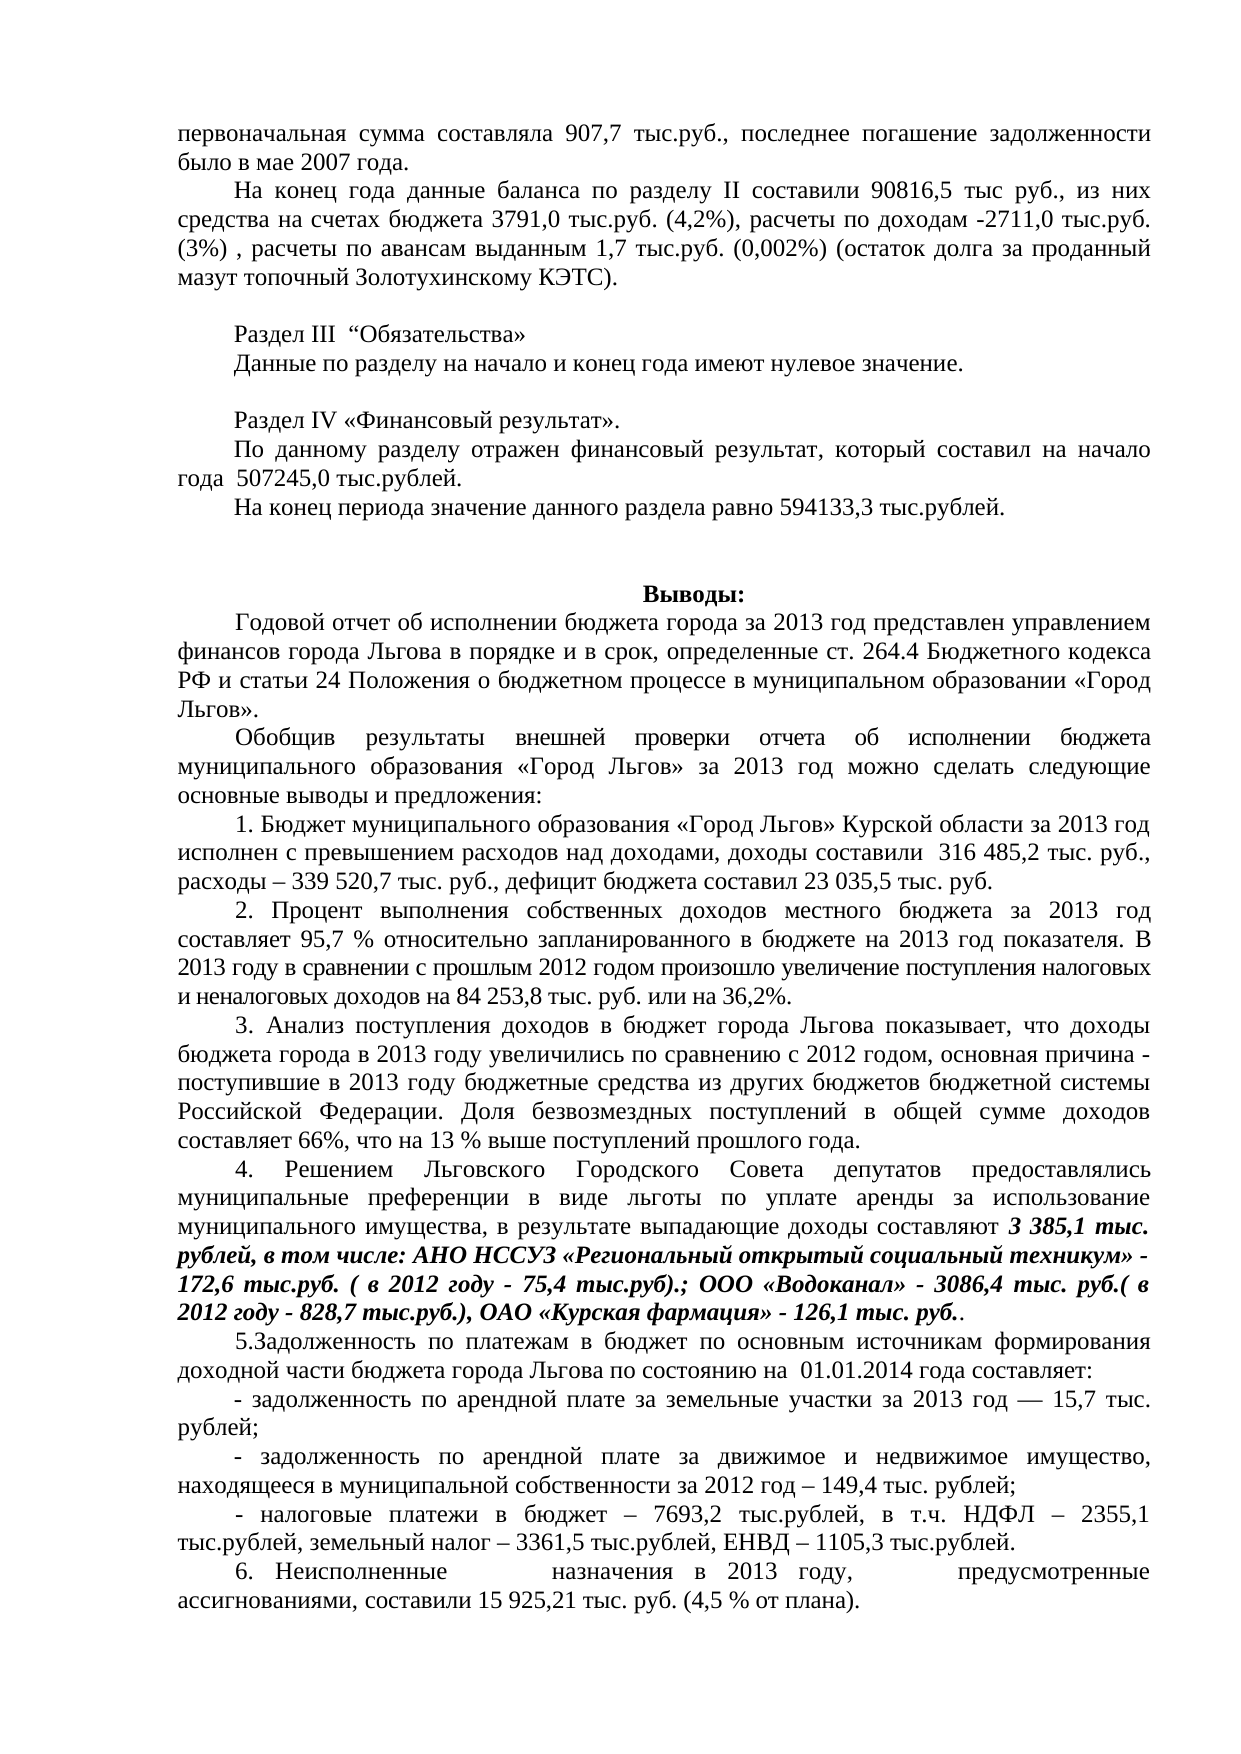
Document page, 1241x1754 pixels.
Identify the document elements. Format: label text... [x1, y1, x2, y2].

text Выводы: [177, 579, 1152, 607]
text - налоговые платежи в бюджет – 7693,2 тыс.рублей, в т.ч. НДФЛ – 2355,1 тыс.рублей, земельный налог – 3361,5 тыс.рублей, ЕНВД – 1105,3 тыс.рублей. [177, 1499, 1152, 1556]
text - задолженность по арендной плате за движимое и недвижимое имущество, находящееся в муниципальной собственности за 2012 год – 149,4 тыс. рублей; [177, 1441, 1152, 1499]
text Обобщив результаты внешней проверки отчета об исполнении бюджета муниципального образования «Город Льгов» за 2013 год можно сделать следующие основные выводы и предложения: [177, 722, 1152, 809]
text 6. Неисполненные назначения в 2013 году, предусмотренные ассигнованиями, составили 15 925,21 тыс. руб. (4,5 % от плана). [177, 1556, 1152, 1614]
text По данному разделу отражен финансовый результат, который составил на начало года 507245,0 тыс.рублей. [177, 434, 1152, 492]
text 1. Бюджет муниципального образования «Город Льгов» Курской области за 2013 год исполнен с превышением расходов над доходами, доходы составили 316 485,2 тыс. руб., расходы – 339 520,7 тыс. руб., дефицит бюджета составил 23 035,5 тыс. руб. [177, 809, 1152, 895]
text 2. Процент выполнения собственных доходов местного бюджета за 2013 год составляет 95,7 % относительно запланированного в бюджете на 2013 год показателя. В 2013 году в сравнении с прошлым 2012 годом произошло увеличение поступления налоговых и неналоговых доходов на 84 253,8 тыс. руб. или на 36,2%. [177, 895, 1152, 1010]
text 4. Решением Льговского Городского Совета депутатов предоставлялись муниципальные преференции в виде льготы по уплате аренды за использование муниципального имущества, в результате выпадающие доходы составляют 3 385,1 тыс. рублей, в том числе: АНО НССУЗ «Региональный открытый социальный техникум» - 172,6 тыс.руб. ( в 2012 году - 75,4 тыс.руб).; ООО «Водоканал» - 3086,4 тыс. руб.( в 2012 году - 828,7 тыс.руб.), ОАО «Курская фармация» - 126,1 тыс. руб.. [177, 1154, 1152, 1326]
text Раздел III “Обязательства» [177, 319, 1152, 348]
text Годовой отчет об исполнении бюджета города за 2013 год представлен управлением финансов города Льгова в порядке и в срок, определенные ст. 264.4 Бюджетного кодекса РФ и статьи 24 Положения о бюджетном процессе в муниципальном образовании «Город Льгов». [177, 607, 1152, 722]
text На конец периода значение данного раздела равно 594133,3 тыс.рублей. [177, 492, 1152, 521]
text - задолженность по арендной плате за земельные участки за 2013 год — 15,7 тыс. рублей; [177, 1384, 1152, 1441]
text На конец года данные баланса по разделу II составили 90816,5 тыс руб., из них средства на счетах бюджета 3791,0 тыс.руб. (4,2%), расчеты по доходам -2711,0 тыс.руб. (3%) , расчеты по авансам выданным 1,7 тыс.руб. (0,002%) (остаток долга за проданный мазут топочный Золотухинскому КЭТС). [177, 176, 1152, 291]
text первоначальная сумма составляла 907,7 тыс.руб., последнее погашение задолженности было в мае 2007 года. [177, 118, 1152, 176]
text Раздел IV «Финансовый результат». [177, 406, 1152, 434]
text 3. Анализ поступления доходов в бюджет города Льгова показывает, что доходы бюджета города в 2013 году увеличились по сравнению с 2012 годом, основная причина - поступившие в 2013 году бюджетные средства из других бюджетов бюджетной системы Российской Федерации. Доля безвозмездных поступлений в общей сумме доходов составляет 66%, что на 13 % выше поступлений прошлого года. [177, 1010, 1152, 1154]
text Данные по разделу на начало и конец года имеют нулевое значение. [177, 348, 1152, 377]
text 5.Задолженность по платежам в бюджет по основным источникам формирования доходной части бюджета города Льгова по состоянию на 01.01.2014 года составляет: [177, 1326, 1152, 1384]
